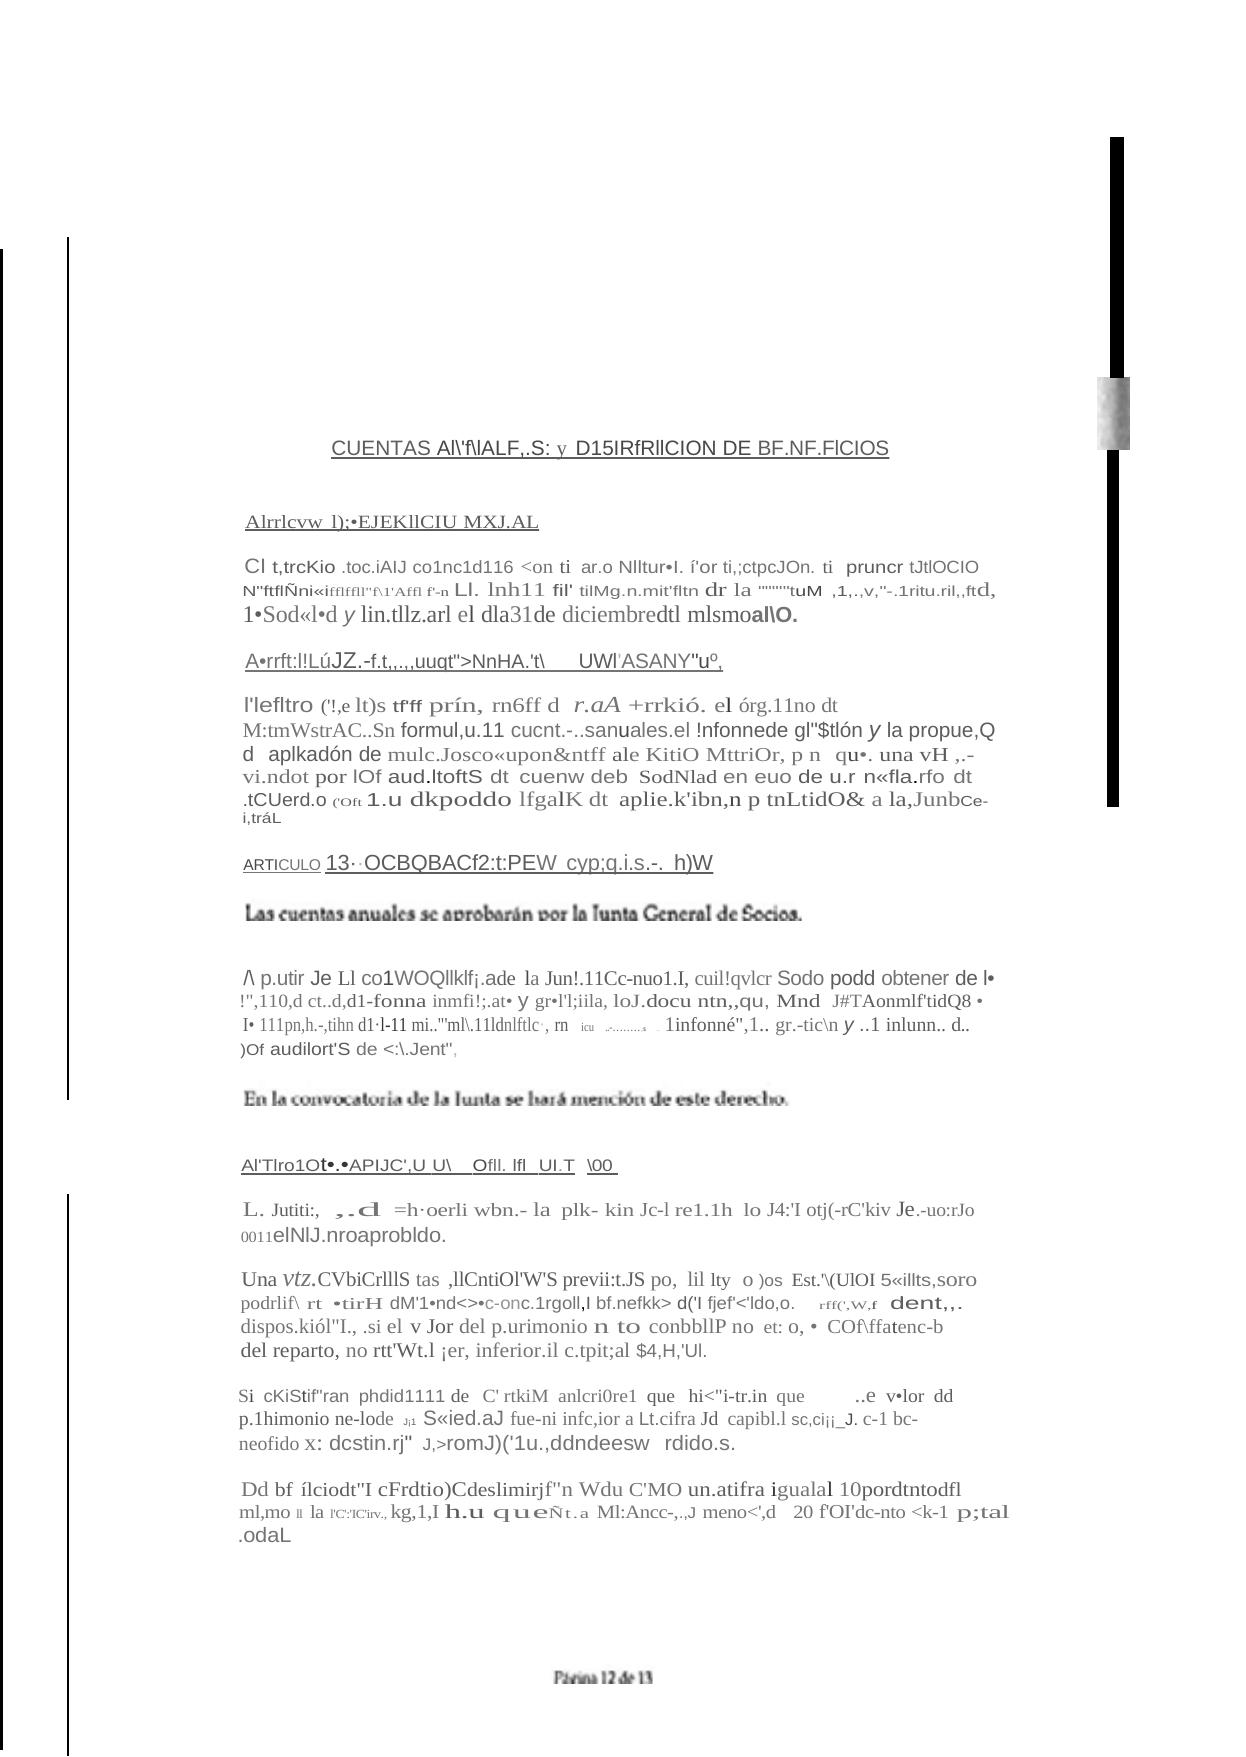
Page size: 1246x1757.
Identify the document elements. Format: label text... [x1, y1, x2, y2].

text [1119, 511, 1246, 532]
text Al'Tlro1Ot•.•APIJC',U U\ Ofll. lfl UI.T \00 [241, 1153, 1246, 1176]
text )Of audilort'S de <:\.Jent", [240, 1039, 1246, 1059]
text 0011elNlJ.nroaprobldo. [241, 1223, 1246, 1247]
text Una vtz.CVbiCrlllS tas ,llCntiOl'W'S previi:t.JS po, lil lty o )os Est.'\(UlOI 5«illts,soro podrlif\ rt •tirH dM'1•nd<>•c-onc.1rgoll,I bf.nefkk> d('I fjef'<'ldo,o. rff(',W,f dent,,. dispos.kiól"I., .si el v Jor del p.urimonio n to conbbllP no et: o, • COf\ffatenc-b del reparto, no rtt'Wt.l ¡er, inferior.il c.tpit;al $4,H,'Ul. [240, 1262, 978, 1362]
text ml,mo ll la l'C':'IC'irv., kg,1,I h.u queÑt.a Ml:Ancc-,.,J meno<',d 20 f'OI'dc-nto <k-1 p;tal [239, 1501, 1246, 1523]
text .odaL [237, 1523, 1246, 1547]
text N"ftflÑni«ifflffll"f\1'Affl f'-n Ll. lnh11 fil' tilMg.n.mit'fltn dr la """'"tuM ,1,.,v,"-.1ritu.ril,,ftd, [242, 578, 1107, 600]
text L. Jutiti:, ,.d =h·oerli wbn.- la plk- kin Jc-l re1.1h lo J4:'I otj(-rC'kiv Je .-uo:rJo [243, 1196, 1246, 1221]
text [3, 436, 67, 460]
text I• 111pn,h.-,tihn d1·l-11 mi.."'ml\.11ldnlftlc·, rn icu ..- ,$ .. 1infonné",1.. gr.-tic\n y ..1 inlunn.. d.. [243, 1012, 1246, 1036]
text !",110,d ct..d,d1-fonna inmfi!;.at• y gr•l'l;iila, loJ.docu ntn,,qu, Mnd J#TAonmlf'tidQ8 • [239, 989, 1246, 1012]
text Dd bf ílciodt"I cFrdtio)Cdeslimirjf"n Wdu C'MO un.atifra igualal 10pordtntodfl [241, 1477, 1246, 1501]
text [1119, 600, 1246, 628]
text [1119, 647, 1246, 673]
text [1119, 436, 1221, 460]
text CUENTAS Al\'f\lALF,.S: y D15IRfRllCION DE BF.NF.FlCIOS [69, 436, 1107, 460]
text A•rrft:l!LúJZ.-f.t,,.,,uuqt">NnHA.'t\ UWl'ASANY"uº, [245, 647, 1107, 673]
text Si cKiStif"ran phdid1111 de C' rtkiM anlcri0re1 que hi<"i-tr.in que ..e v•lor dd p.1himonio ne-lode J¡1 S«ied.aJ fue-ni infc,ior a Lt.cifra Jd capibl.l sc,ci¡¡_J. c-1 bc-neofido x: dcstin.rj" J,>romJ)('1u.,ddndeesw rdido.s. [238, 1383, 975, 1455]
text 1•Sod«l•d y lin.tllz.arl el dla31de diciembredtl mlsmoal\O. [242, 600, 1107, 628]
text CI t,trcKio .toc.iAIJ co1nc1d116 <on ti ar.o Nlltur•I. í'or ti,;ctpcJOn. ti pruncr tJtlOCIO [244, 555, 1107, 578]
text [1119, 555, 1246, 578]
text ARTICULO 13··OCBQBACf2:t:PEW cyp;q.i.s.-. h)W [243, 850, 1246, 875]
text Alrrlcvw l);•EJEKllCIU MXJ.AL [245, 511, 1107, 532]
text /\ p.utir Je Ll co1WOQllklf¡.ade la Jun!.11Cc-nuo1.I, cuil!qvlcr Sodo podd obtener de l• [243, 967, 1246, 989]
text l'lefltro ('!,e lt)s tf'ff prín, rn6ff d r.aA +rrkió. el órg.11no dt M:tmWstrAC..Sn formul,u.11 cucnt.-..sanuales.el !nfonnede gl"$tlón y la propue,Q d aplkadón de mulc.Josco«upon&ntff ale KitiO MttriOr, p n qu•. una vH ,.-vi.ndot por lOf aud.ltoftS dt cuenw deb SodNlad en euo de u.r n«fla.rfo dt .tCUerd.o ('Oft 1.u dkpoddo lfgalK dt aplie.k'ibn,n p tnLtidO& a la,JunbCe-i,tráL [242, 692, 997, 827]
text [1119, 578, 1246, 600]
